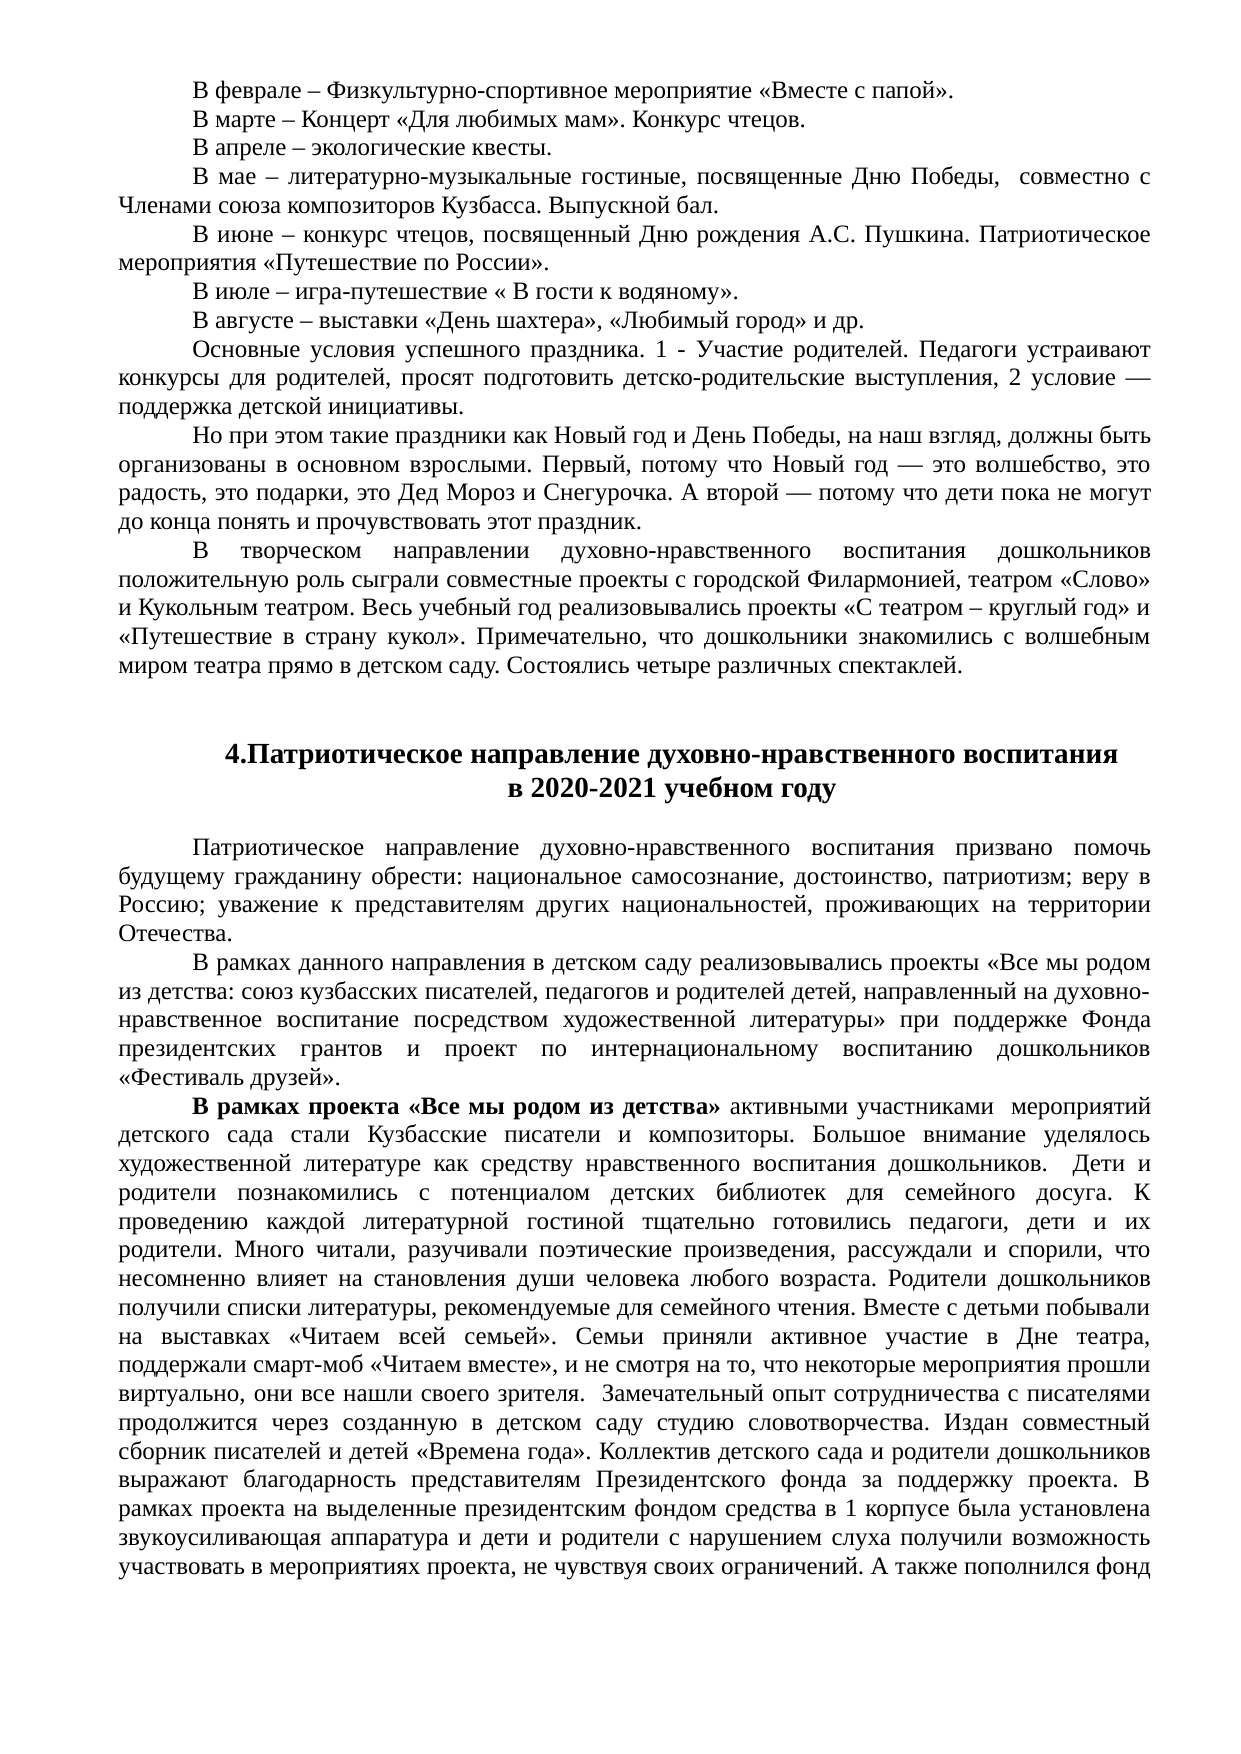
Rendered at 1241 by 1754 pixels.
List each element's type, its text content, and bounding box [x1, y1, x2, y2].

text В августе – выставки «День шахтера», «Любимый город» и др. [118, 305, 1152, 334]
text В июле – игра-путешествие « В гости к водяному». [118, 276, 1152, 305]
text в 2020-2021 учебном году [118, 770, 1152, 803]
text В мае – литературно-музыкальные гостиные, посвященные Дню Победы, совместно с Членами союза композиторов Кузбасса. Выпускной бал. [118, 161, 1152, 219]
text В рамках проекта «Все мы родом из детства» активными участниками мероприятий детского сада стали Кузбасские писатели и композиторы. Большое внимание уделялось художественной литературе как средству нравственного воспитания дошкольников. Дети и родители познакомились с потенциалом детских библиотек для семейного досуга. К проведению каждой литературной гостиной тщательно готовились педагоги, дети и их родители. Много читали, разучивали поэтические произведения, рассуждали и спорили, что несомненно влияет на становления души человека любого возраста. Родители дошкольников получили списки литературы, рекомендуемые для семейного чтения. Вместе с детьми побывали на выставках «Читаем всей семьей». Семьи приняли активное участие в Дне театра, поддержали смарт-моб «Читаем вместе», и не смотря на то, что некоторые мероприятия прошли виртуально, они все нашли своего зрителя. Замечательный опыт сотрудничества с писателями продолжится через созданную в детском саду студию словотворчества. Издан совместный сборник писателей и детей «Времена года». Коллектив детского сада и родители дошкольников выражают благодарность представителям Президентского фонда за поддержку проекта. В рамках проекта на выделенные президентским фондом средства в 1 корпусе была установлена звукоусиливающая аппаратура и дети и родители с нарушением слуха получили возможность участвовать в мероприятиях проекта, не чувствуя своих ограничений. А также пополнился фонд [118, 1091, 1152, 1579]
text В марте – Концерт «Для любимых мам». Конкурс чтецов. [118, 104, 1152, 132]
text В рамках данного направления в детском саду реализовывались проекты «Все мы родом из детства: союз кузбасских писателей, педагогов и родителей детей, направленный на духовно-нравственное воспитание посредством художественной литературы» при поддержке Фонда президентских грантов и проект по интернациональному воспитанию дошкольников «Фестиваль друзей». [118, 947, 1152, 1091]
text 4.Патриотическое направление духовно-нравственного воспитания [118, 736, 1152, 770]
text В июне – конкурс чтецов, посвященный Дню рождения А.С. Пушкина. Патриотическое мероприятия «Путешествие по России». [118, 219, 1152, 276]
text В феврале – Физкультурно-спортивное мероприятие «Вместе с папой». [118, 75, 1152, 104]
text Патриотическое направление духовно-нравственного воспитания призвано помочь будущему гражданину обрести: национальное самосознание, достоинство, патриотизм; веру в Россию; уважение к представителям других национальностей, проживающих на территории Отечества. [118, 832, 1152, 947]
text В апреле – экологические квесты. [118, 132, 1152, 161]
text Но при этом такие праздники как Новый год и День Победы, на наш взгляд, должны быть организованы в основном взрослыми. Первый, потому что Новый год — это волшебство, это радость, это подарки, это Дед Мороз и Снегурочка. А второй — потому что дети пока не могут до конца понять и прочувствовать этот праздник. [118, 420, 1152, 535]
text В творческом направлении духовно-нравственного воспитания дошкольников положительную роль сыграли совместные проекты с городской Филармонией, театром «Слово» и Кукольным театром. Весь учебный год реализовывались проекты «С театром – круглый год» и «Путешествие в страну кукол». Примечательно, что дошкольники знакомились с волшебным миром театра прямо в детском саду. Состоялись четыре различных спектаклей. [118, 535, 1152, 679]
text Основные условия успешного праздника. 1 - Участие родителей. Педагоги устраивают конкурсы для родителей, просят подготовить детско-родительские выступления, 2 условие — поддержка детской инициативы. [118, 334, 1152, 420]
